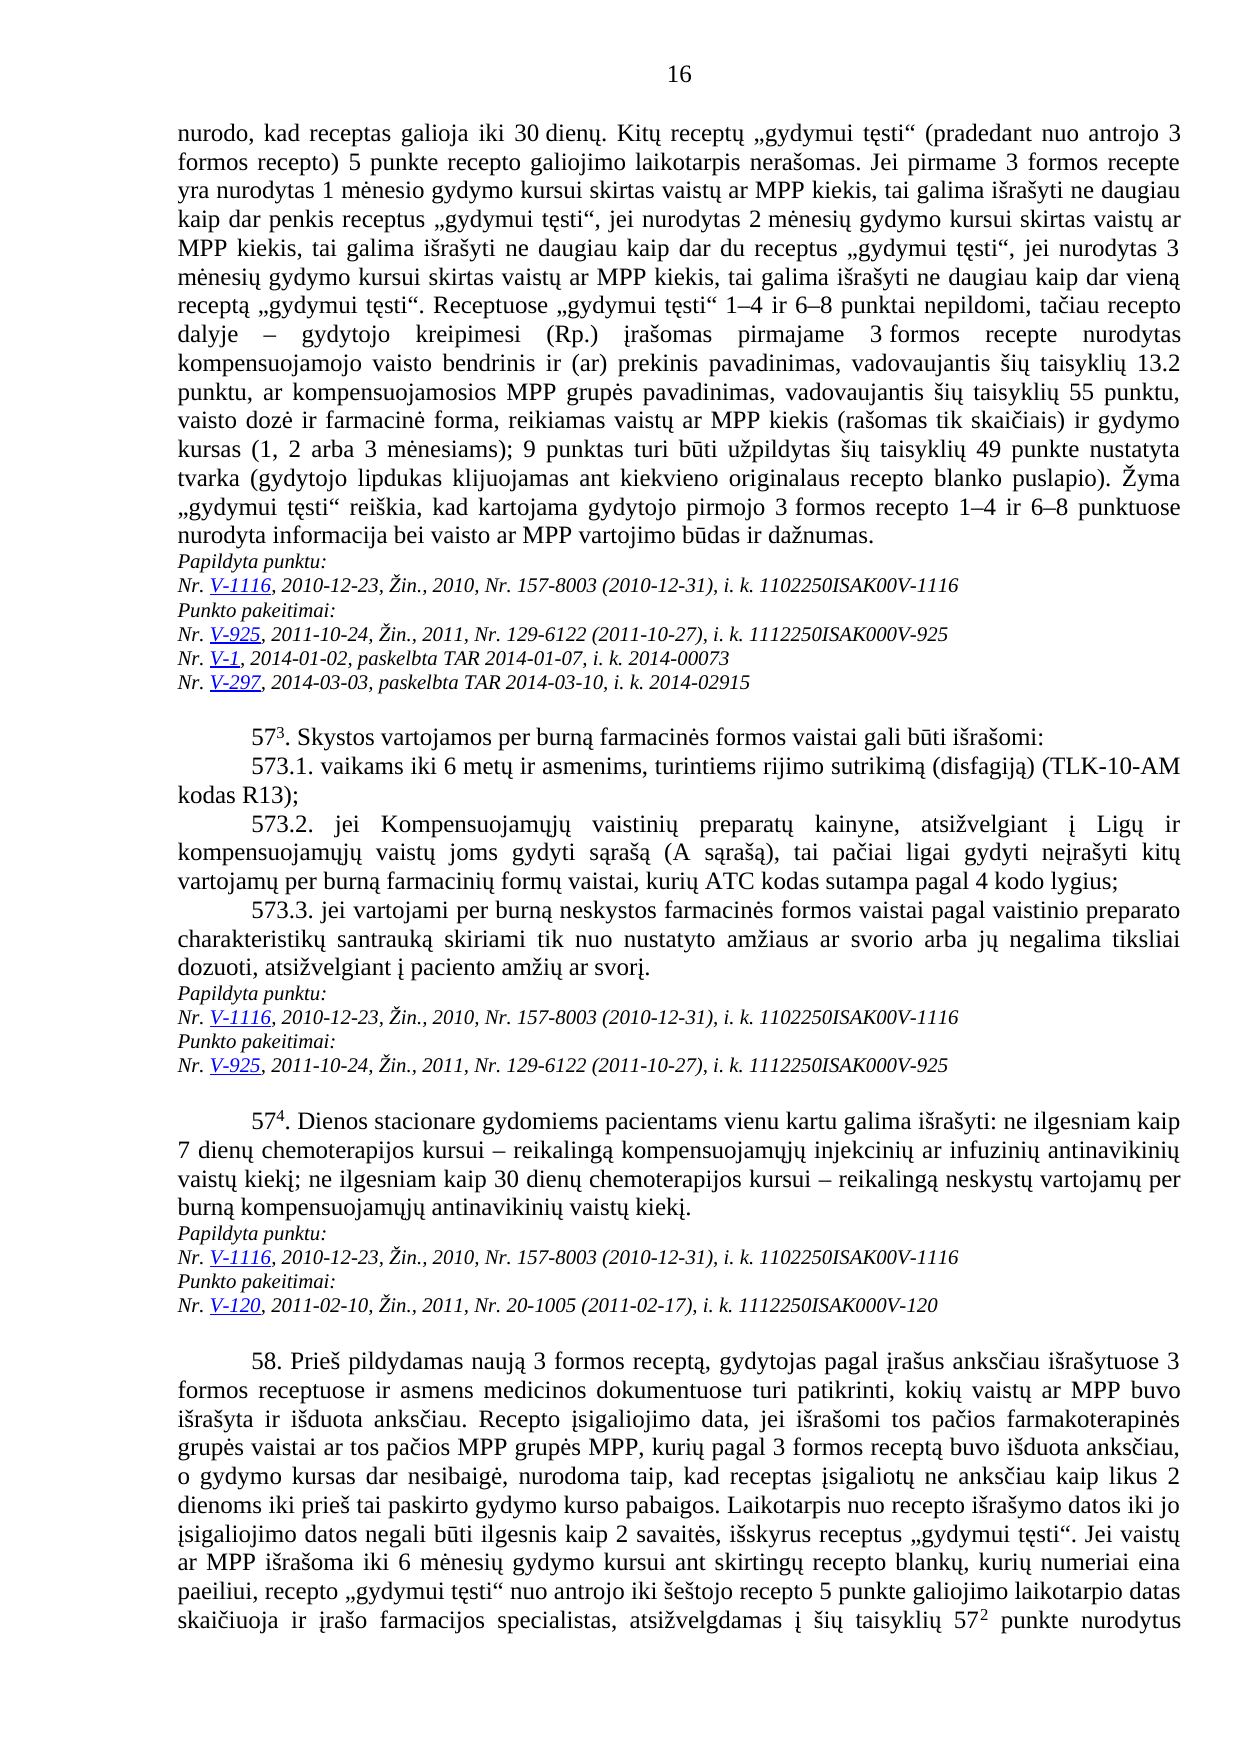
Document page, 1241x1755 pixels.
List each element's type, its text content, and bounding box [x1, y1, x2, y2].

text Nr. V-1, 2014-01-02, paskelbta TAR 2014-01-07, i. k. 2014-00073 [177, 646, 1181, 670]
text 574. Dienos stacionare gydomiems pacientams vienu kartu galima išrašyti: ne ilgesniam kaip 7 dienų chemoterapijos kursui – reikalingą kompensuojamųjų injekcinių ar infuzinių antinavikinių vaistų kiekį; ne ilgesniam kaip 30 dienų chemoterapijos kursui – reikalingą neskystų vartojamų per burną kompensuojamųjų antinavikinių vaistų kiekį. [177, 1106, 1181, 1221]
text 573. Skystos vartojamos per burną farmacinės formos vaistai gali būti išrašomi: [177, 722, 1181, 751]
text Nr. V-1116, 2010-12-23, Žin., 2010, Nr. 157-8003 (2010-12-31), i. k. 1102250ISAK00V-1116 [177, 1245, 1181, 1269]
text Punkto pakeitimai: [177, 1269, 1181, 1293]
text Papildyta punktu: [177, 981, 1181, 1005]
text 573.3. jei vartojami per burną neskystos farmacinės formos vaistai pagal vaistinio preparato charakteristikų santrauką skiriami tik nuo nustatyto amžiaus ar svorio arba jų negalima tiksliai dozuoti, atsižvelgiant į paciento amžių ar svorį. [177, 895, 1181, 981]
text Nr. V-120, 2011-02-10, Žin., 2011, Nr. 20-1005 (2011-02-17), i. k. 1112250ISAK000V-120 [177, 1293, 1181, 1317]
text Nr. V-1116, 2010-12-23, Žin., 2010, Nr. 157-8003 (2010-12-31), i. k. 1102250ISAK00V-1116 [177, 1005, 1181, 1029]
text Punkto pakeitimai: [177, 597, 1181, 622]
text Papildyta punktu: [177, 1221, 1181, 1245]
text 573.1. vaikams iki 6 metų ir asmenims, turintiems rijimo sutrikimą (disfagiją) (TLK-10-AM kodas R13); [177, 751, 1181, 809]
text Punkto pakeitimai: [177, 1029, 1181, 1053]
text Nr. V-297, 2014-03-03, paskelbta TAR 2014-03-10, i. k. 2014-02915 [177, 670, 1181, 694]
text Nr. V-925, 2011-10-24, Žin., 2011, Nr. 129-6122 (2011-10-27), i. k. 1112250ISAK000V-925 [177, 1053, 1181, 1077]
text nurodo, kad receptas galioja iki 30 dienų. Kitų receptų „gydymui tęsti“ (pradedant nuo antrojo 3 formos recepto) 5 punkte recepto galiojimo laikotarpis nerašomas. Jei pirmame 3 formos recepte yra nurodytas 1 mėnesio gydymo kursui skirtas vaistų ar MPP kiekis, tai galima išrašyti ne daugiau kaip dar penkis receptus „gydymui tęsti“, jei nurodytas 2 mėnesių gydymo kursui skirtas vaistų ar MPP kiekis, tai galima išrašyti ne daugiau kaip dar du receptus „gydymui tęsti“, jei nurodytas 3 mėnesių gydymo kursui skirtas vaistų ar MPP kiekis, tai galima išrašyti ne daugiau kaip dar vieną receptą „gydymui tęsti“. Receptuose „gydymui tęsti“ 1–4 ir 6–8 punktai nepildomi, tačiau recepto dalyje – gydytojo kreipimesi (Rp.) įrašomas pirmajame 3 formos recepte nurodytas kompensuojamojo vaisto bendrinis ir (ar) prekinis pavadinimas, vadovaujantis šių taisyklių 13.2 punktu, ar kompensuojamosios MPP grupės pavadinimas, vadovaujantis šių taisyklių 55 punktu, vaisto dozė ir farmacinė forma, reikiamas vaistų ar MPP kiekis (rašomas tik skaičiais) ir gydymo kursas (1, 2 arba 3 mėnesiams); 9 punktas turi būti užpildytas šių taisyklių 49 punkte nustatyta tvarka (gydytojo lipdukas klijuojamas ant kiekvieno originalaus recepto blanko puslapio). Žyma „gydymui tęsti“ reiškia, kad kartojama gydytojo pirmojo 3 formos recepto 1–4 ir 6–8 punktuose nurodyta informacija bei vaisto ar MPP vartojimo būdas ir dažnumas. [177, 118, 1181, 549]
text Nr. V-1116, 2010-12-23, Žin., 2010, Nr. 157-8003 (2010-12-31), i. k. 1102250ISAK00V-1116 [177, 573, 1181, 597]
text 573.2. jei Kompensuojamųjų vaistinių preparatų kainyne, atsižvelgiant į Ligų ir kompensuojamųjų vaistų joms gydyti sąrašą (A sąrašą), tai pačiai ligai gydyti neįrašyti kitų vartojamų per burną farmacinių formų vaistai, kurių ATC kodas sutampa pagal 4 kodo lygius; [177, 809, 1181, 895]
text 58. Prieš pildydamas naują 3 formos receptą, gydytojas pagal įrašus anksčiau išrašytuose 3 formos receptuose ir asmens medicinos dokumentuose turi patikrinti, kokių vaistų ar MPP buvo išrašyta ir išduota anksčiau. Recepto įsigaliojimo data, jei išrašomi tos pačios farmakoterapinės grupės vaistai ar tos pačios MPP grupės MPP, kurių pagal 3 formos receptą buvo išduota anksčiau, o gydymo kursas dar nesibaigė, nurodoma taip, kad receptas įsigaliotų ne anksčiau kaip likus 2 dienoms iki prieš tai paskirto gydymo kurso pabaigos. Laikotarpis nuo recepto išrašymo datos iki jo įsigaliojimo datos negali būti ilgesnis kaip 2 savaitės, išskyrus receptus „gydymui tęsti“. Jei vaistų ar MPP išrašoma iki 6 mėnesių gydymo kursui ant skirtingų recepto blankų, kurių numeriai eina paeiliui, recepto „gydymui tęsti“ nuo antrojo iki šeštojo recepto 5 punkte galiojimo laikotarpio datas skaičiuoja ir įrašo farmacijos specialistas, atsižvelgdamas į šių taisyklių 572 punkte nurodytus [177, 1346, 1181, 1634]
text Papildyta punktu: [177, 549, 1181, 573]
text Nr. V-925, 2011-10-24, Žin., 2011, Nr. 129-6122 (2011-10-27), i. k. 1112250ISAK000V-925 [177, 622, 1181, 646]
